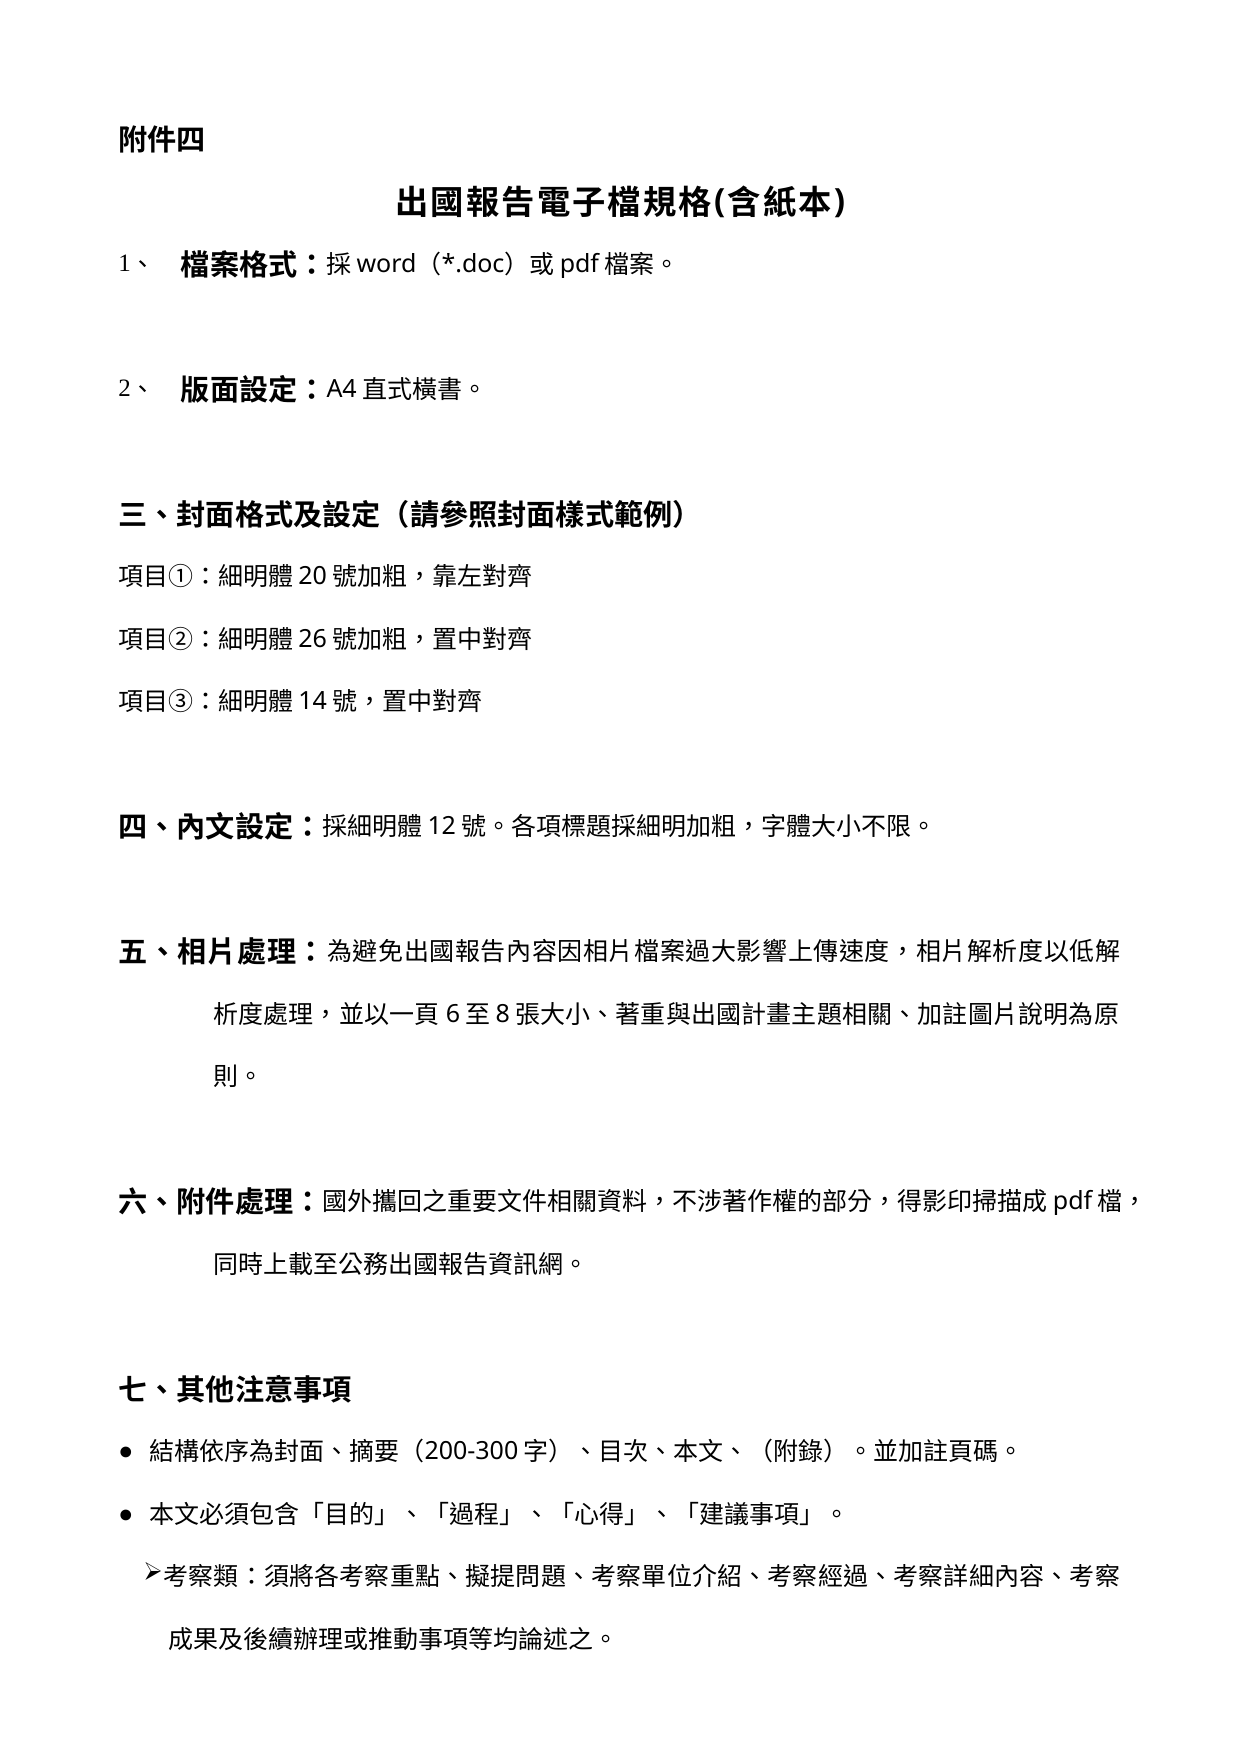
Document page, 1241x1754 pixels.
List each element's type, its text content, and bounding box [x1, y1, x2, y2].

text 六、附件處理：國外攜回之重要文件相關資料，不涉著作權的部分，得影印掃描成pdf檔，同時上載至公務出國報告資訊網。 [118, 1158, 1122, 1283]
text 項目③：細明體14號，置中對齊 [118, 658, 1122, 721]
list 結構依序為封面、摘要（200-300字）、目次、本文、（附錄）。並加註頁碼。 [118, 1408, 1122, 1471]
text 三、封面格式及設定（請參照封面樣式範例） [118, 471, 1122, 533]
list 本文必須包含「目的」、「過程」、「心得」、「建議事項」。 [118, 1471, 1122, 1533]
text 考察類：須將各考察重點、擬提問題、考察單位介紹、考察經過、考察詳細內容、考察成果及後續辦理或推動事項等均論述之。 [143, 1533, 1122, 1658]
text 七、其他注意事項 [118, 1346, 1122, 1408]
text 項目①：細明體20號加粗，靠左對齊 [118, 533, 1122, 596]
text 四、內文設定：採細明體12號。各項標題採細明加粗，字體大小不限。 [118, 783, 1122, 846]
text 項目②：細明體26號加粗，置中對齊 [118, 596, 1122, 658]
list 版面設定：A4直式橫書。 [118, 346, 1122, 408]
text 附件四 [118, 96, 1122, 158]
text 出國報告電子檔規格(含紙本) [118, 158, 1122, 221]
text 五、相片處理：為避免出國報告內容因相片檔案過大影響上傳速度，相片解析度以低解析度處理，並以一頁6至8張大小、著重與出國計畫主題相關、加註圖片說明為原則。 [118, 908, 1122, 1096]
list 檔案格式：採word（*.doc）或pdf檔案。 [118, 221, 1122, 283]
